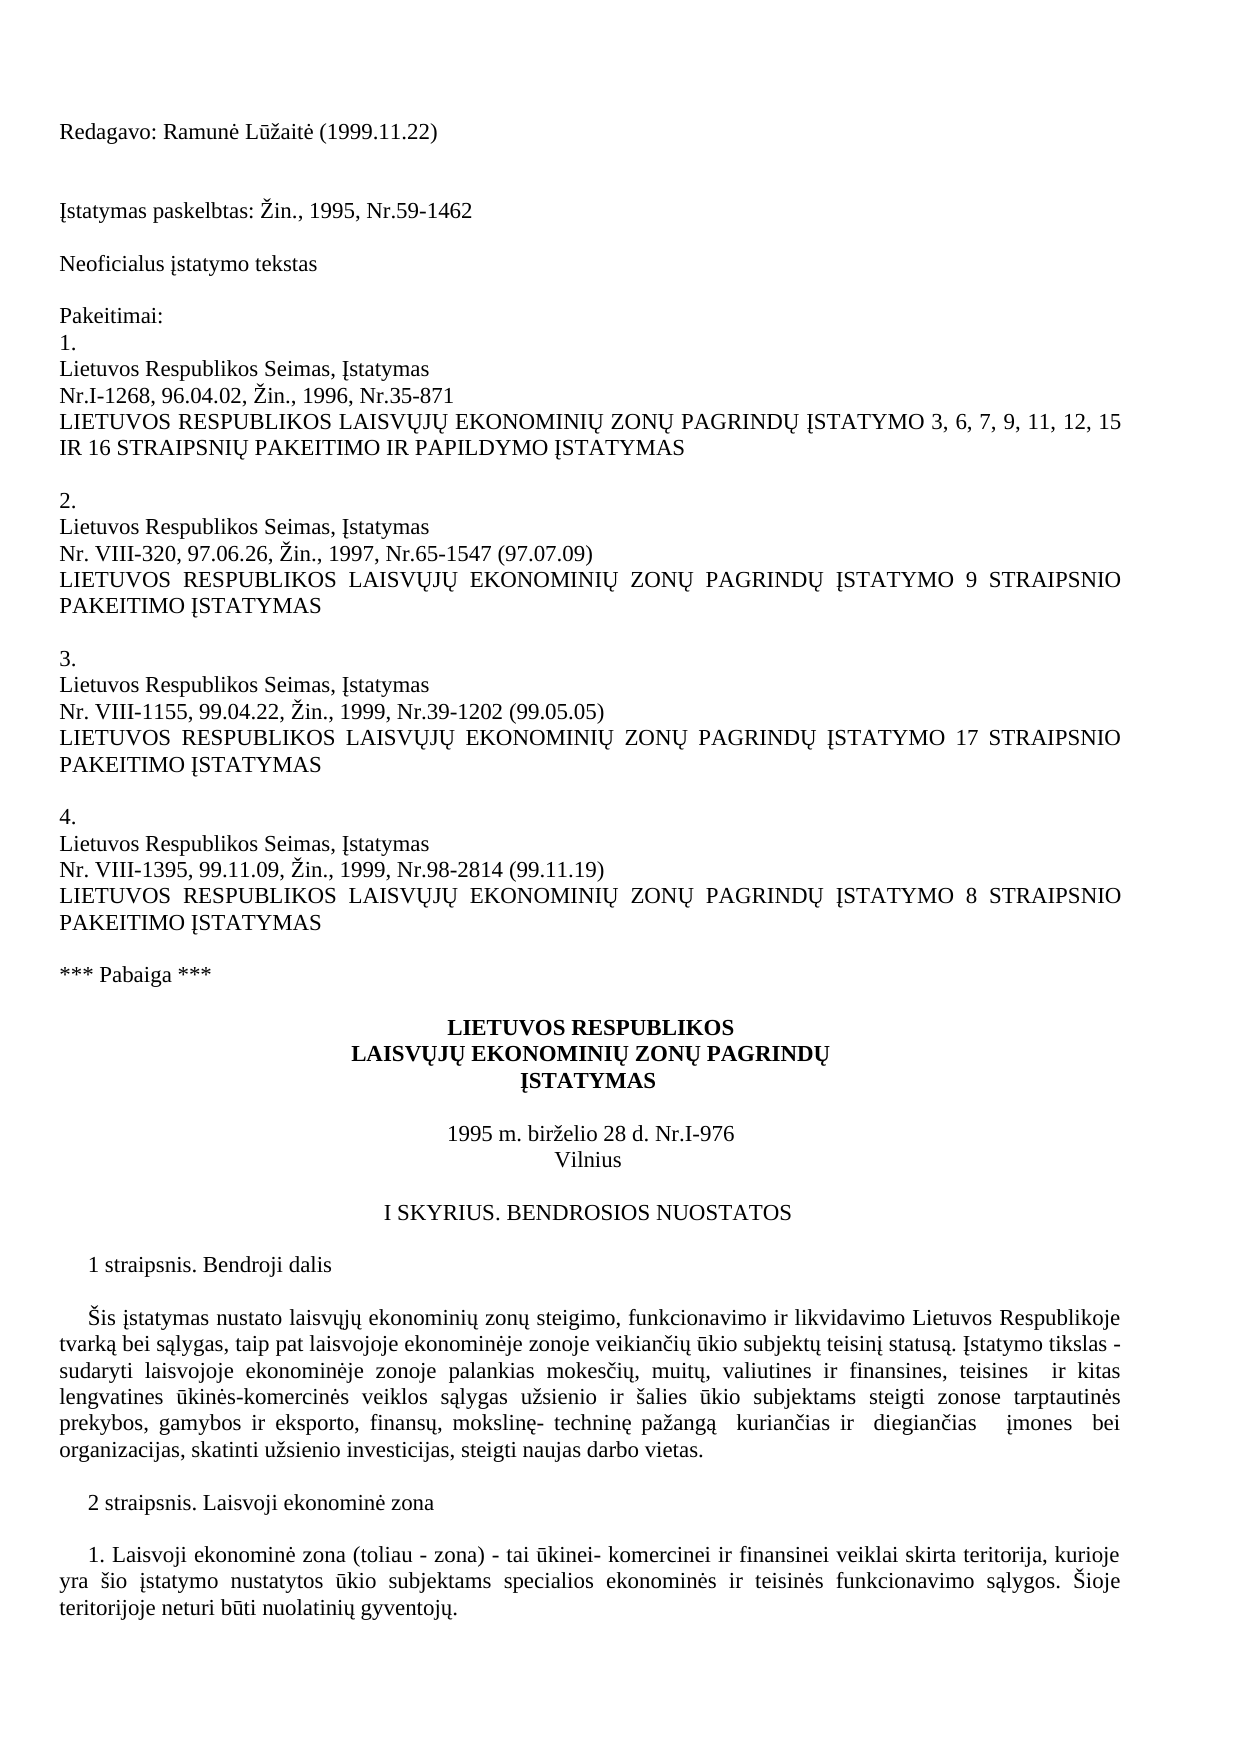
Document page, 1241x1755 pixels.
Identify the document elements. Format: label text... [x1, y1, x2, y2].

text Nr. VIII-1155, 99.04.22, Žin., 1999, Nr.39-1202 (99.05.05) [59, 698, 1122, 724]
text Neoficialus įstatymo tekstas [59, 250, 1122, 276]
text LIETUVOS RESPUBLIKOS LAISVŲJŲ EKONOMINIŲ ZONŲ PAGRINDŲ ĮSTATYMO 17 STRAIPSNIO PAKEITIMO ĮSTATYMAS [59, 724, 1122, 777]
text 1. Laisvoji ekonominė zona (toliau - zona) - tai ūkinei- komercinei ir finansinei veiklai skirta teritorija, kurioje yra šio įstatymo nustatytos ūkio subjektams specialios ekonominės ir teisinės funkcionavimo sąlygos. Šioje teritorijoje neturi būti nuolatinių gyventojų. [59, 1541, 1122, 1620]
text *** Pabaiga *** [59, 961, 1122, 988]
text Redagavo: Ramunė Lūžaitė (1999.11.22) [59, 118, 1122, 144]
text 2. [59, 487, 1122, 513]
text 2 straipsnis. Laisvoji ekonominė zona [59, 1488, 1122, 1515]
text LIETUVOS RESPUBLIKOS LAISVŲJŲ EKONOMINIŲ ZONŲ PAGRINDŲ ĮSTATYMO 9 STRAIPSNIO PAKEITIMO ĮSTATYMAS [59, 566, 1122, 619]
text Pakeitimai: [59, 303, 1122, 329]
text Nr. VIII-320, 97.06.26, Žin., 1997, Nr.65-1547 (97.07.09) [59, 540, 1122, 566]
text Šis įstatymas nustato laisvųjų ekonominių zonų steigimo, funkcionavimo ir likvidavimo Lietuvos Respublikoje tvarką bei sąlygas, taip pat laisvojoje ekonominėje zonoje veikiančių ūkio subjektų teisinį statusą. Įstatymo tikslas - sudaryti laisvojoje ekonominėje zonoje palankias mokesčių, muitų, valiutines ir finansines, teisines ir kitas lengvatines ūkinės-komercinės veiklos sąlygas užsienio ir šalies ūkio subjektams steigti zonose tarptautinės prekybos, gamybos ir eksporto, finansų, mokslinę- techninę pažangą kuriančias ir diegiančias įmones bei organizacijas, skatinti užsienio investicijas, steigti naujas darbo vietas. [59, 1304, 1122, 1462]
text Lietuvos Respublikos Seimas, Įstatymas [59, 672, 1122, 698]
text ĮSTATYMAS [59, 1067, 1122, 1093]
text LIETUVOS RESPUBLIKOS [59, 1014, 1122, 1041]
text Nr. VIII-1395, 99.11.09, Žin., 1999, Nr.98-2814 (99.11.19) [59, 856, 1122, 882]
text 1. [59, 329, 1122, 355]
text LIETUVOS RESPUBLIKOS LAISVŲJŲ EKONOMINIŲ ZONŲ PAGRINDŲ ĮSTATYMO 3, 6, 7, 9, 11, 12, 15 IR 16 STRAIPSNIŲ PAKEITIMO IR PAPILDYMO ĮSTATYMAS [59, 408, 1122, 461]
text 1 straipsnis. Bendroji dalis [59, 1251, 1122, 1278]
text Lietuvos Respublikos Seimas, Įstatymas [59, 513, 1122, 540]
text I SKYRIUS. BENDROSIOS NUOSTATOS [59, 1199, 1122, 1225]
text Lietuvos Respublikos Seimas, Įstatymas [59, 355, 1122, 382]
text LAISVŲJŲ EKONOMINIŲ ZONŲ PAGRINDŲ [59, 1041, 1122, 1067]
text LIETUVOS RESPUBLIKOS LAISVŲJŲ EKONOMINIŲ ZONŲ PAGRINDŲ ĮSTATYMO 8 STRAIPSNIO PAKEITIMO ĮSTATYMAS [59, 882, 1122, 935]
text Nr.I-1268, 96.04.02, Žin., 1996, Nr.35-871 [59, 382, 1122, 408]
text 1995 m. birželio 28 d. Nr.I-976 [59, 1119, 1122, 1146]
text Vilnius [59, 1146, 1122, 1172]
text 4. [59, 803, 1122, 830]
text 3. [59, 645, 1122, 672]
text Įstatymas paskelbtas: Žin., 1995, Nr.59-1462 [59, 197, 1122, 223]
text Lietuvos Respublikos Seimas, Įstatymas [59, 830, 1122, 856]
